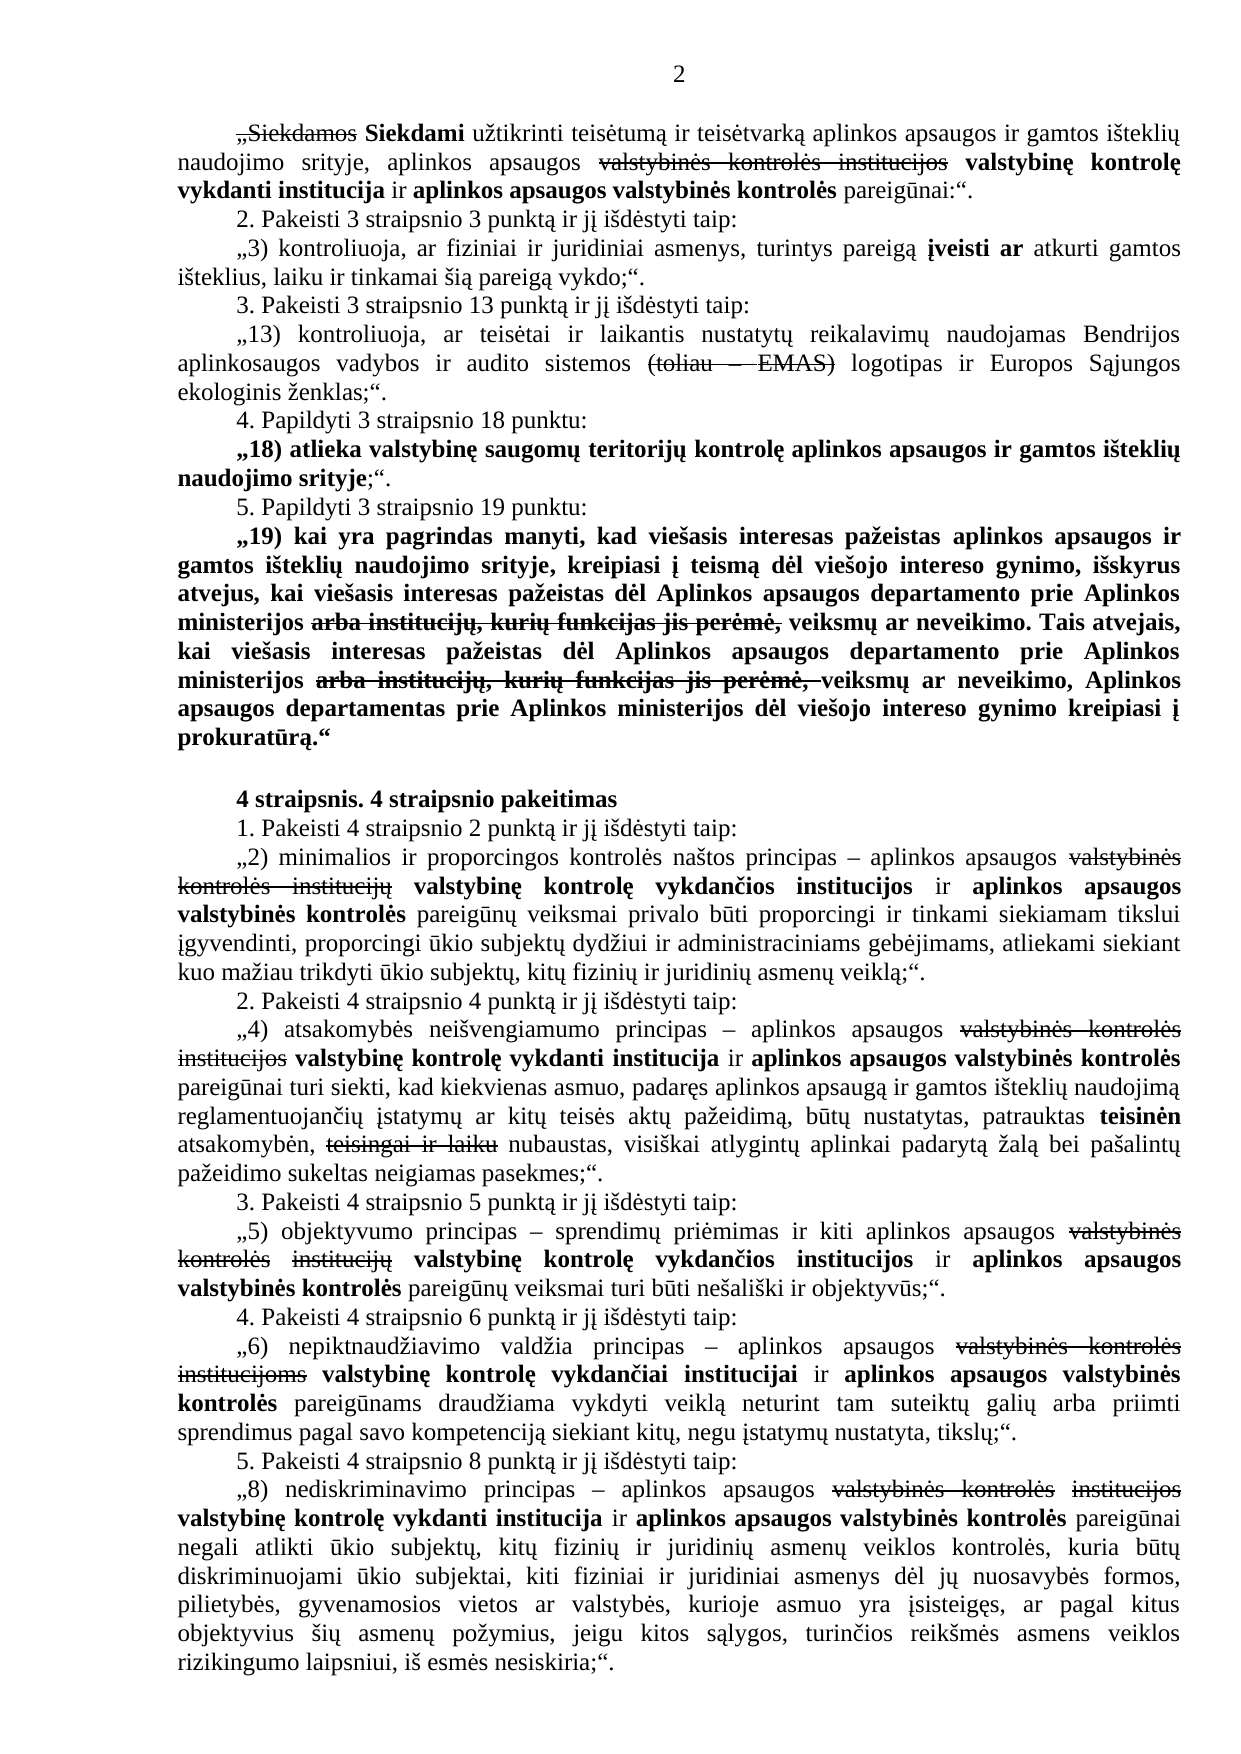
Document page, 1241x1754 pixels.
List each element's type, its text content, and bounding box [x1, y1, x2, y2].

text „3) kontroliuoja, ar fiziniai ir juridiniai asmenys, turintys pareigą įveisti ar atkurti gamtos išteklius, laiku ir tinkamai šią pareigą vykdo;“. [177, 233, 1181, 291]
text „8) nediskriminavimo principas – aplinkos apsaugos valstybinės kontrolės institucijos valstybinę kontrolę vykdanti institucija ir aplinkos apsaugos valstybinės kontrolės pareigūnai negali atlikti ūkio subjektų, kitų fizinių ir juridinių asmenų veiklos kontrolės, kuria būtų diskriminuojami ūkio subjektai, kiti fiziniai ir juridiniai asmenys dėl jų nuosavybės formos, pilietybės, gyvenamosios vietos ar valstybės, kurioje asmuo yra įsisteigęs, ar pagal kitus objektyvius šių asmenų požymius, jeigu kitos sąlygos, turinčios reikšmės asmens veiklos rizikingumo laipsniui, iš esmės nesiskiria;“. [177, 1474, 1181, 1676]
text „19) kai yra pagrindas manyti, kad viešasis interesas pažeistas aplinkos apsaugos ir gamtos išteklių naudojimo srityje, kreipiasi į teismą dėl viešojo intereso gynimo, išskyrus atvejus, kai viešasis interesas pažeistas dėl Aplinkos apsaugos departamento prie Aplinkos ministerijos arba institucijų, kurių funkcijas jis perėmė, veiksmų ar neveikimo. Tais atvejais, kai viešasis interesas pažeistas dėl Aplinkos apsaugos departamento prie Aplinkos ministerijos arba institucijų, kurių funkcijas jis perėmė, veiksmų ar neveikimo, Aplinkos apsaugos departamentas prie Aplinkos ministerijos dėl viešojo intereso gynimo kreipiasi į prokuratūrą.“ [177, 521, 1181, 751]
text 4. Papildyti 3 straipsnio 18 punktu: [177, 406, 1181, 434]
text „4) atsakomybės neišvengiamumo principas – aplinkos apsaugos valstybinės kontrolės institucijos valstybinę kontrolę vykdanti institucija ir aplinkos apsaugos valstybinės kontrolės pareigūnai turi siekti, kad kiekvienas asmuo, padaręs aplinkos apsaugą ir gamtos išteklių naudojimą reglamentuojančių įstatymų ar kitų teisės aktų pažeidimą, būtų nustatytas, patrauktas teisinėn atsakomybėn, teisingai ir laiku nubaustas, visiškai atlygintų aplinkai padarytą žalą bei pašalintų pažeidimo sukeltas neigiamas pasekmes;“. [177, 1014, 1181, 1187]
text „18) atlieka valstybinę saugomų teritorijų kontrolę aplinkos apsaugos ir gamtos išteklių naudojimo srityje;“. [177, 434, 1181, 492]
text 2. Pakeisti 4 straipsnio 4 punktą ir jį išdėstyti taip: [177, 986, 1181, 1014]
text 1. Pakeisti 4 straipsnio 2 punktą ir jį išdėstyti taip: [177, 813, 1181, 842]
text 4. Pakeisti 4 straipsnio 6 punktą ir jį išdėstyti taip: [177, 1302, 1181, 1331]
text 2. Pakeisti 3 straipsnio 3 punktą ir jį išdėstyti taip: [177, 204, 1181, 233]
text „13) kontroliuoja, ar teisėtai ir laikantis nustatytų reikalavimų naudojamas Bendrijos aplinkosaugos vadybos ir audito sistemos (toliau – EMAS) logotipas ir Europos Sąjungos ekologinis ženklas;“. [177, 319, 1181, 406]
text 4 straipsnis. 4 straipsnio pakeitimas [177, 784, 1181, 813]
text 3. Pakeisti 3 straipsnio 13 punktą ir jį išdėstyti taip: [177, 291, 1181, 319]
text „2) minimalios ir proporcingos kontrolės naštos principas – aplinkos apsaugos valstybinės kontrolės institucijų valstybinę kontrolę vykdančios institucijos ir aplinkos apsaugos valstybinės kontrolės pareigūnų veiksmai privalo būti proporcingi ir tinkami siekiamam tikslui įgyvendinti, proporcingi ūkio subjektų dydžiui ir administraciniams gebėjimams, atliekami siekiant kuo mažiau trikdyti ūkio subjektų, kitų fizinių ir juridinių asmenų veiklą;“. [177, 842, 1181, 986]
text 3. Pakeisti 4 straipsnio 5 punktą ir jį išdėstyti taip: [177, 1187, 1181, 1216]
text „Siekdamos Siekdami užtikrinti teisėtumą ir teisėtvarką aplinkos apsaugos ir gamtos išteklių naudojimo srityje, aplinkos apsaugos valstybinės kontrolės institucijos valstybinę kontrolę vykdanti institucija ir aplinkos apsaugos valstybinės kontrolės pareigūnai:“. [177, 118, 1181, 204]
text 5. Papildyti 3 straipsnio 19 punktu: [177, 492, 1181, 521]
text „6) nepiktnaudžiavimo valdžia principas – aplinkos apsaugos valstybinės kontrolės institucijoms valstybinę kontrolę vykdančiai institucijai ir aplinkos apsaugos valstybinės kontrolės pareigūnams draudžiama vykdyti veiklą neturint tam suteiktų galių arba priimti sprendimus pagal savo kompetenciją siekiant kitų, negu įstatymų nustatyta, tikslų;“. [177, 1331, 1181, 1446]
text „5) objektyvumo principas – sprendimų priėmimas ir kiti aplinkos apsaugos valstybinės kontrolės institucijų valstybinę kontrolę vykdančios institucijos ir aplinkos apsaugos valstybinės kontrolės pareigūnų veiksmai turi būti nešališki ir objektyvūs;“. [177, 1216, 1181, 1302]
text 5. Pakeisti 4 straipsnio 8 punktą ir jį išdėstyti taip: [177, 1446, 1181, 1474]
